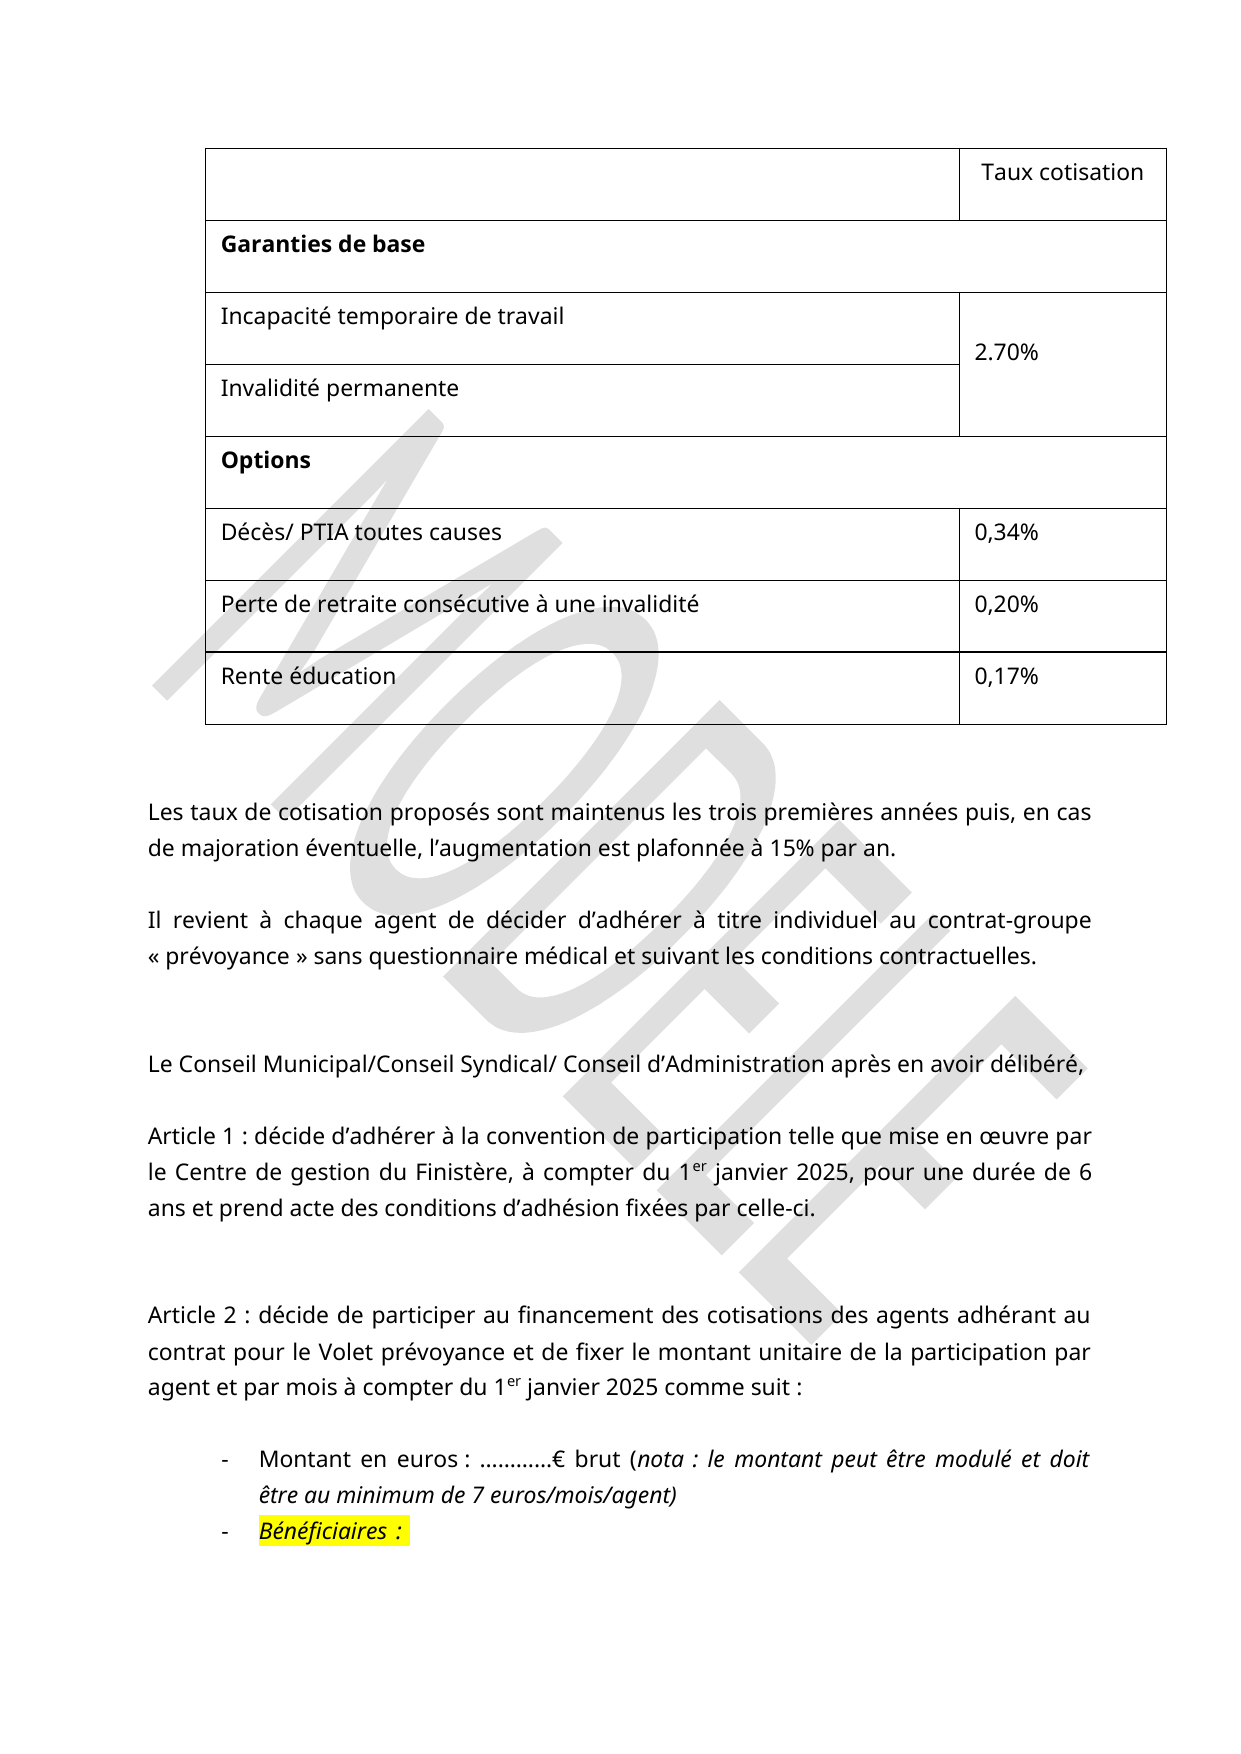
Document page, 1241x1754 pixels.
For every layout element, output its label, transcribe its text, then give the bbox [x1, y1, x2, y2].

list Bénéficiaires : [221, 1515, 1093, 1546]
table_cell 2.70% [960, 293, 1166, 436]
table_cell Décès/ PTIA toutes causes [290, 509, 369, 579]
text Il revient à chaque agent de décider d’adhérer à titre individuel au contrat-groupe « prévoyance » sans questionnaire médical et suivant les conditions contractuelles. [736, 904, 1093, 971]
table_cell Décès/ PTIA toutes causes [206, 509, 327, 579]
table_cell Perte de retraite consécutive à une invalidité [206, 581, 255, 630]
table_cell 0,17% [960, 653, 1166, 723]
table_cell Invalidité permanente [206, 365, 959, 436]
text Le Conseil Municipal/Conseil Syndical/ Conseil d’Administration après en avoir délibéré, [968, 1048, 1035, 1079]
text Article 1 : décide d’adhérer à la convention de participation telle que mise en œuvre par le Centre de gestion du Finistère, à compter du 1er janvier 2025, pour une durée de 6 ans et prend acte des conditions d’adhésion fixées par celle-ci. [707, 1120, 890, 1223]
text Les taux de cotisation proposés sont maintenus les trois premières années puis, en cas de majoration éventuelle, l’augmentation est plafonnée à 15% par an. [593, 796, 740, 863]
text Article 2 : décide de participer au financement des cotisations des agents adhérant au contrat pour le Volet prévoyance et de fixer le montant unitaire de la participation par agent et par mois à compter du 1er janvier 2025 comme suit : [148, 1299, 1093, 1403]
text Article 1 : décide d’adhérer à la convention de participation telle que mise en œuvre par le Centre de gestion du Finistère, à compter du 1er janvier 2025, pour une durée de 6 ans et prend acte des conditions d’adhésion fixées par celle-ci. [148, 1120, 725, 1223]
table_cell Rente éducation [303, 653, 328, 669]
text Le Conseil Municipal/Conseil Syndical/ Conseil d’Administration après en avoir délibéré, [148, 1048, 610, 1079]
table_cell Options [206, 437, 399, 507]
table_cell Rente éducation [465, 653, 621, 723]
table_header Taux cotisation [960, 149, 1166, 219]
list Montant en euros : …………€ brut (nota : le montant peut être modulé et doit être au minimum de 7 euros/mois/agent) [221, 1443, 1093, 1510]
table_cell Décès/ PTIA toutes causes [357, 509, 959, 579]
table_cell Perte de retraite consécutive à une invalidité [315, 581, 450, 651]
table_cell Perte de retraite consécutive à une invalidité [456, 581, 959, 651]
text Le Conseil Municipal/Conseil Syndical/ Conseil d’Administration après en avoir délibéré, [804, 1048, 962, 1079]
text Le Conseil Municipal/Conseil Syndical/ Conseil d’Administration après en avoir délibéré, [616, 1048, 797, 1079]
table_cell 0,20% [960, 581, 1166, 651]
table_cell Garanties de base [206, 221, 1166, 292]
table_cell Rente éducation [384, 653, 503, 723]
table_header [206, 149, 959, 219]
text Les taux de cotisation proposés sont maintenus les trois premières années puis, en cas de majoration éventuelle, l’augmentation est plafonnée à 15% par an. [513, 796, 622, 863]
text Il revient à chaque agent de décider d’adhérer à titre individuel au contrat-groupe « prévoyance » sans questionnaire médical et suivant les conditions contractuelles. [647, 904, 754, 971]
table_cell Rente éducation [637, 653, 959, 723]
table_cell Perte de retraite consécutive à une invalidité [381, 607, 462, 651]
text Il revient à chaque agent de décider d’adhérer à titre individuel au contrat-groupe « prévoyance » sans questionnaire médical et suivant les conditions contractuelles. [493, 904, 677, 971]
text Les taux de cotisation proposés sont maintenus les trois premières années puis, en cas de majoration éventuelle, l’augmentation est plafonnée à 15% par an. [148, 796, 373, 863]
table_cell Incapacité temporaire de travail [206, 293, 959, 363]
table_cell Perte de retraite consécutive à une invalidité [218, 581, 327, 651]
text Les taux de cotisation proposés sont maintenus les trois premières années puis, en cas de majoration éventuelle, l’augmentation est plafonnée à 15% par an. [744, 796, 1093, 863]
text Article 1 : décide d’adhérer à la convention de participation telle que mise en œuvre par le Centre de gestion du Finistère, à compter du 1er janvier 2025, pour une durée de 6 ans et prend acte des conditions d’adhésion fixées par celle-ci. [824, 1120, 1093, 1223]
text Il revient à chaque agent de décider d’adhérer à titre individuel au contrat-groupe « prévoyance » sans questionnaire médical et suivant les conditions contractuelles. [148, 904, 514, 971]
table_cell 0,34% [960, 509, 1166, 579]
table_cell [399, 437, 1166, 507]
text Les taux de cotisation proposés sont maintenus les trois premières années puis, en cas de majoration éventuelle, l’augmentation est plafonnée à 15% par an. [388, 796, 547, 863]
table_cell Rente éducation [206, 653, 421, 723]
